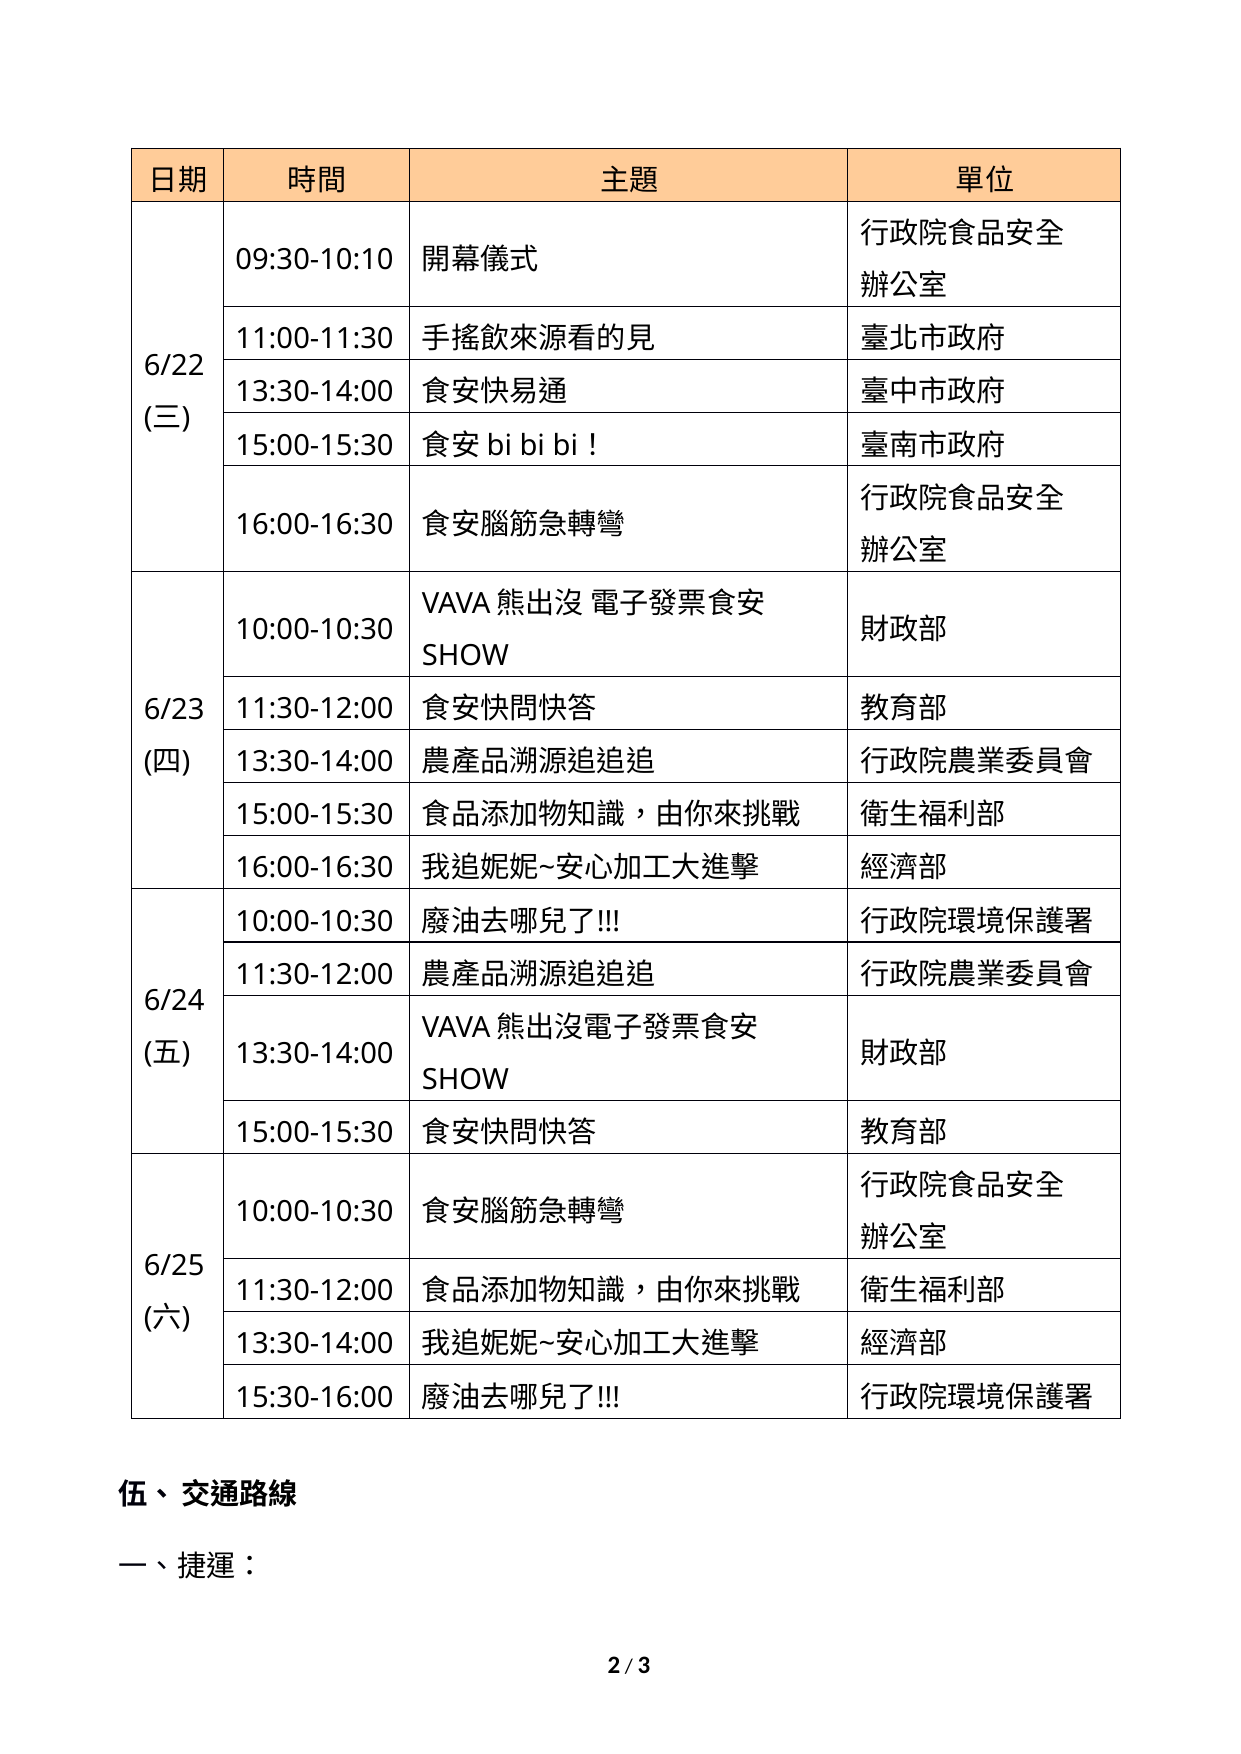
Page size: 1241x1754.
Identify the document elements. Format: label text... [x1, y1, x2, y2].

table_cell 廢油去哪兒了!!! [410, 1365, 847, 1417]
table_cell 農產品溯源追追追 [410, 943, 847, 994]
table_cell 臺中市政府 [848, 360, 1120, 412]
table_header 時間 [224, 149, 409, 201]
table_cell 衛生福利部 [848, 1259, 1120, 1311]
table_cell 16:00-16:30 [224, 836, 409, 888]
table_cell 廢油去哪兒了!!! [410, 889, 847, 941]
table_cell 食安腦筋急轉彎 [410, 1154, 847, 1258]
table_cell 13:30-14:00 [224, 360, 409, 412]
table_cell 10:00-10:30 [224, 1154, 409, 1258]
table_cell VAVA熊出沒 電子發票食安SHOW [410, 572, 847, 676]
table_cell 行政院食品安全 辦公室 [848, 1154, 1120, 1258]
table_cell 教育部 [848, 677, 1120, 729]
table_cell 財政部 [848, 572, 1120, 676]
table_cell 食安快問快答 [410, 1101, 847, 1153]
table_header 日期 [132, 149, 223, 201]
table_cell 食品添加物知識，由你來挑戰 [410, 783, 847, 835]
table_cell 15:00-15:30 [224, 413, 409, 465]
table_cell 食安腦筋急轉彎 [410, 466, 847, 571]
list 捷運： [118, 1542, 1134, 1584]
table_cell 11:00-11:30 [224, 307, 409, 359]
table_cell 13:30-14:00 [224, 730, 409, 782]
table_cell 經濟部 [848, 836, 1120, 888]
table_cell 財政部 [848, 996, 1120, 1100]
table_cell 衛生福利部 [848, 783, 1120, 835]
table_cell 食安快易通 [410, 360, 847, 412]
table_header 單位 [848, 149, 1120, 201]
table_cell VAVA熊出沒電子發票食安SHOW [410, 996, 847, 1100]
table_cell 食品添加物知識，由你來挑戰 [410, 1259, 847, 1311]
table_cell 15:30-16:00 [224, 1365, 409, 1417]
table_cell 6/22 (三) [132, 202, 223, 571]
table_cell 6/25 (六) [132, 1154, 223, 1417]
table_cell 食安快問快答 [410, 677, 847, 729]
table_cell 11:30-12:00 [224, 943, 409, 994]
table_cell 行政院食品安全 辦公室 [848, 466, 1120, 571]
table_cell 11:30-12:00 [224, 677, 409, 729]
table_cell 6/24 (五) [132, 889, 223, 1153]
table_cell 經濟部 [848, 1312, 1120, 1364]
table_cell 行政院環境保護署 [848, 889, 1120, 941]
table_cell 臺北市政府 [848, 307, 1120, 359]
table_cell 13:30-14:00 [224, 1312, 409, 1364]
table_cell 臺南市政府 [848, 413, 1120, 465]
table_cell 16:00-16:30 [224, 466, 409, 571]
table_cell 行政院食品安全 辦公室 [848, 202, 1120, 306]
table_cell 開幕儀式 [410, 202, 847, 306]
table_cell 手搖飲來源看的見 [410, 307, 847, 359]
table_cell 食安 bi bi bi！ [410, 413, 847, 465]
table_cell 09:30-10:10 [224, 202, 409, 306]
table_cell 行政院農業委員會 [848, 730, 1120, 782]
table_cell 行政院環境保護署 [848, 1365, 1120, 1417]
table_cell 6/23 (四) [132, 572, 223, 888]
table_cell 我追妮妮~安心加工大進擊 [410, 836, 847, 888]
table_cell 10:00-10:30 [224, 572, 409, 676]
table_cell 行政院農業委員會 [848, 943, 1120, 994]
table_cell 11:30-12:00 [224, 1259, 409, 1311]
table_cell 農產品溯源追追追 [410, 730, 847, 782]
table_cell 我追妮妮~安心加工大進擊 [410, 1312, 847, 1364]
table_cell 教育部 [848, 1101, 1120, 1153]
table_cell 13:30-14:00 [224, 996, 409, 1100]
table_header 主題 [410, 149, 847, 201]
table_cell 15:00-15:30 [224, 783, 409, 835]
table_cell 10:00-10:30 [224, 889, 409, 941]
list 交通路線 [118, 1471, 1134, 1513]
table_cell 15:00-15:30 [224, 1101, 409, 1153]
